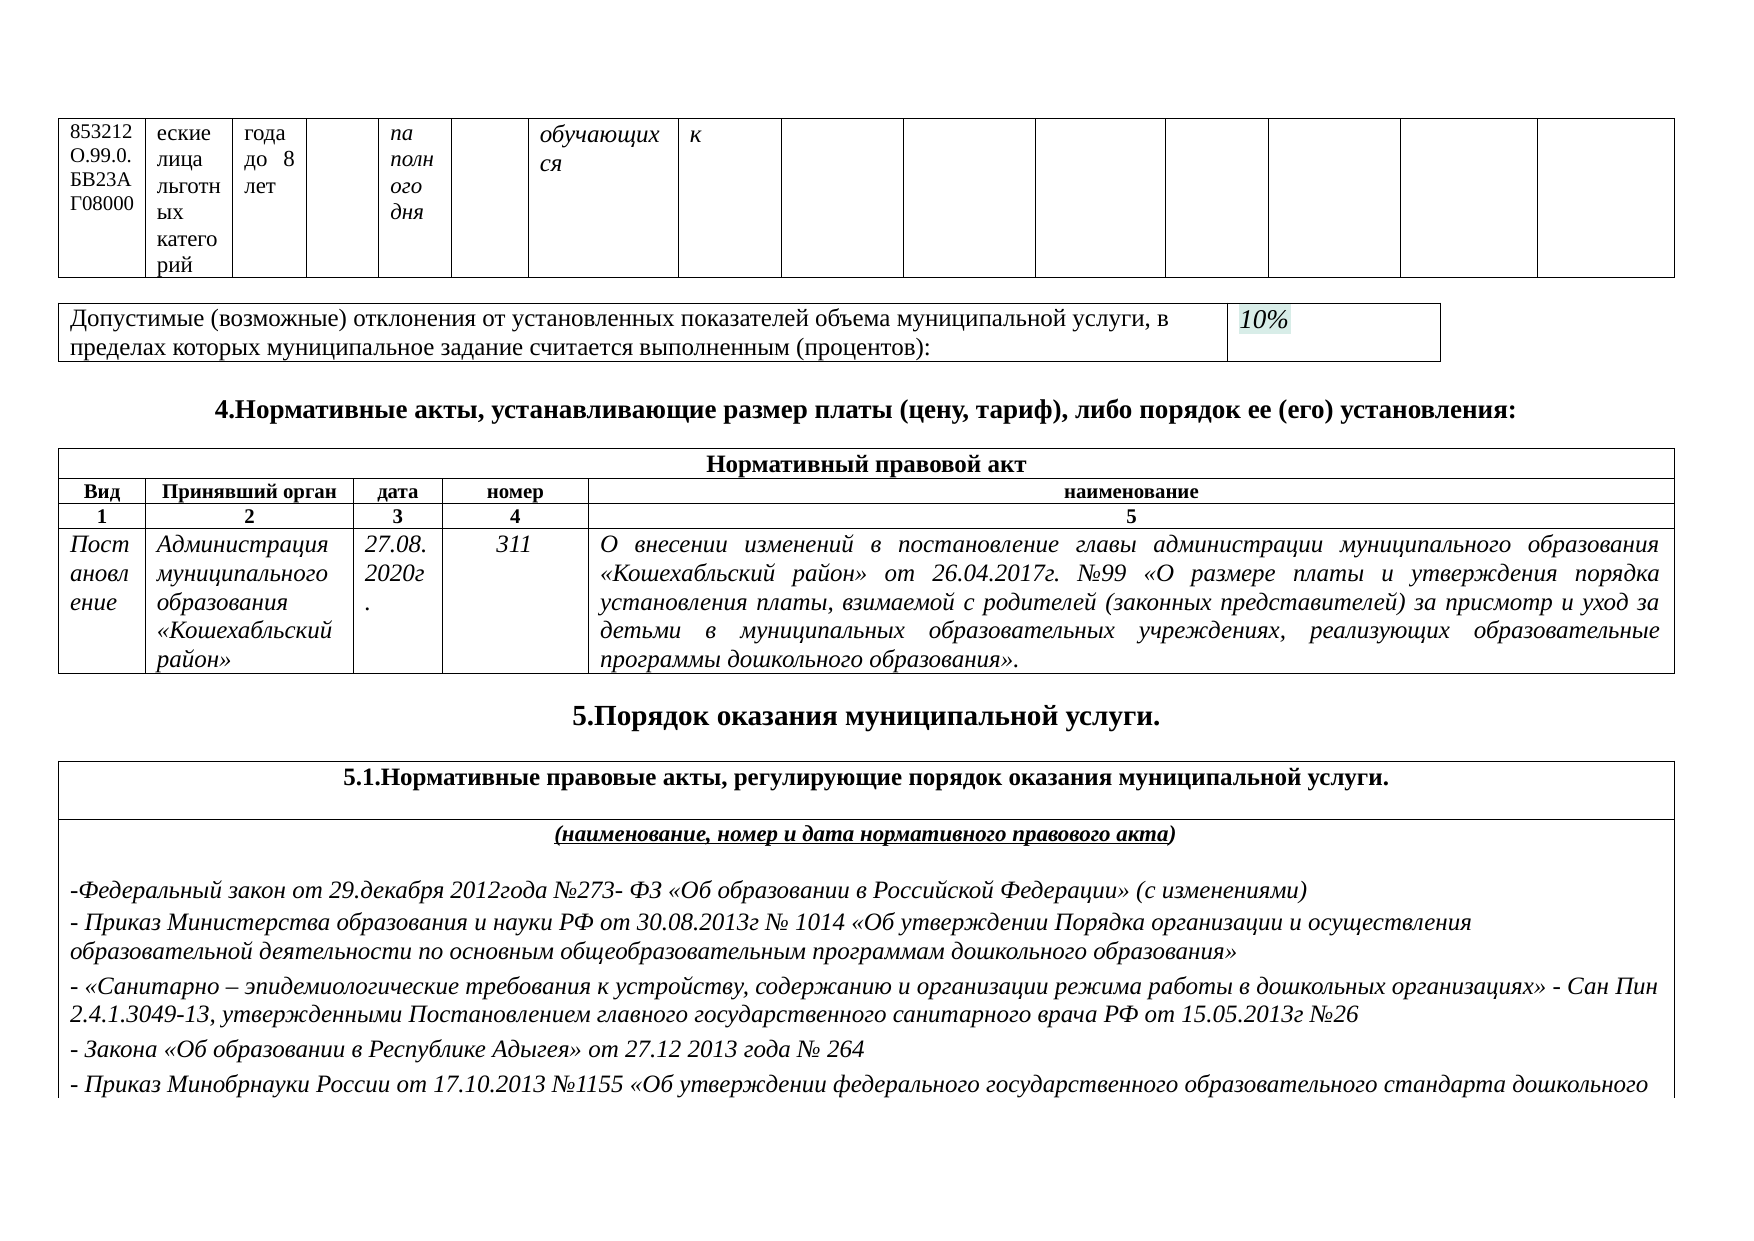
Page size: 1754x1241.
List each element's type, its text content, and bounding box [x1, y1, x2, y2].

table_cell Администрация муниципального образования «Кошехабльский район» [146, 529, 353, 673]
table_cell еские лица льготных категорий [146, 119, 232, 277]
table_cell 4 [443, 504, 588, 528]
table_cell [1538, 119, 1674, 277]
table_cell 5.Порядок оказания муниципальной услуги. [59, 698, 1674, 761]
table_cell к [679, 119, 781, 277]
table_cell (наименование, номер и дата нормативного правового акта) -Федеральный закон от 29.декабря 2012года №273- ФЗ «Об образовании в Российской Федерации» (с изменениями) - Приказ Министерства образования и науки РФ от 30.08.2013г № 1014 «Об утверждении Порядка организации и осуществления образовательной деятельности по основным общеобразовательным программам дошкольного образования» - «Санитарно – эпидемиологические требования к устройству, содержанию и организации режима работы в дошкольных организациях» - Сан Пин 2.4.1.3049-13, утвержденными Постановлением главного государственного санитарного врача РФ от 15.05.2013г №26 - Закона «Об образовании в Республике Адыгея» от 27.12 2013 года № 264 - Приказ Минобрнауки России от 17.10.2013 №1155 «Об утверждении федерального государственного образовательного стандарта дошкольного [59, 820, 1674, 1098]
table_cell наименование [589, 479, 1674, 503]
table_cell 27.08.2020г. [354, 529, 442, 673]
table_cell Принявший орган [146, 479, 353, 503]
table_cell 5 [589, 504, 1674, 528]
table_cell Постановление [59, 529, 145, 673]
table_cell 311 [443, 529, 588, 673]
table_cell [59, 278, 1674, 302]
table_cell 3 [354, 504, 442, 528]
table_cell [782, 119, 903, 277]
table_cell [59, 424, 1674, 448]
table_cell [1441, 303, 1547, 361]
table_cell Нормативный правовой акт [59, 449, 1674, 478]
table_cell [1166, 119, 1268, 277]
table_cell - [307, 119, 378, 277]
table_cell 2 [146, 504, 353, 528]
table_cell дата [354, 479, 442, 503]
table_cell О внесении изменений в постановление главы администрации муниципального образования «Кошехабльский район» от 26.04.2017г. №99 «О размере платы и утверждения порядка установления платы, взимаемой с родителей (законных представителей) за присмотр и уход за детьми в муниципальных образовательных учреждениях, реализующих образовательные программы дошкольного образования». [589, 529, 1674, 673]
table_cell [1547, 303, 1674, 361]
table_cell 10% [1228, 304, 1440, 361]
table_cell 4.Нормативные акты, устанавливающие размер платы (цену, тариф), либо порядок ее (его) установления: [59, 361, 1674, 424]
table_cell [1401, 119, 1537, 277]
table_cell Допустимые (возможные) отклонения от установленных показателей объема муниципальной услуги, в пределах которых муниципальное задание считается выполненным (процентов): [59, 304, 1227, 361]
table_cell [1269, 119, 1400, 277]
table_cell 1 [59, 504, 145, 528]
table_cell [59, 674, 1674, 698]
table_cell [1036, 119, 1165, 277]
table_cell [904, 119, 1035, 277]
table_cell номер [443, 479, 588, 503]
table_cell 5.1.Нормативные правовые акты, регулирующие порядок оказания муниципальной услуги. [59, 762, 1674, 819]
table_cell па полного дня [379, 119, 451, 277]
table_cell года до 8 лет [233, 119, 306, 277]
table_cell обучающихся [529, 119, 678, 277]
table_cell 853212О.99.0.БВ23АГ08000 [59, 119, 145, 277]
table_cell - [452, 119, 528, 277]
table_cell Вид [59, 479, 145, 503]
